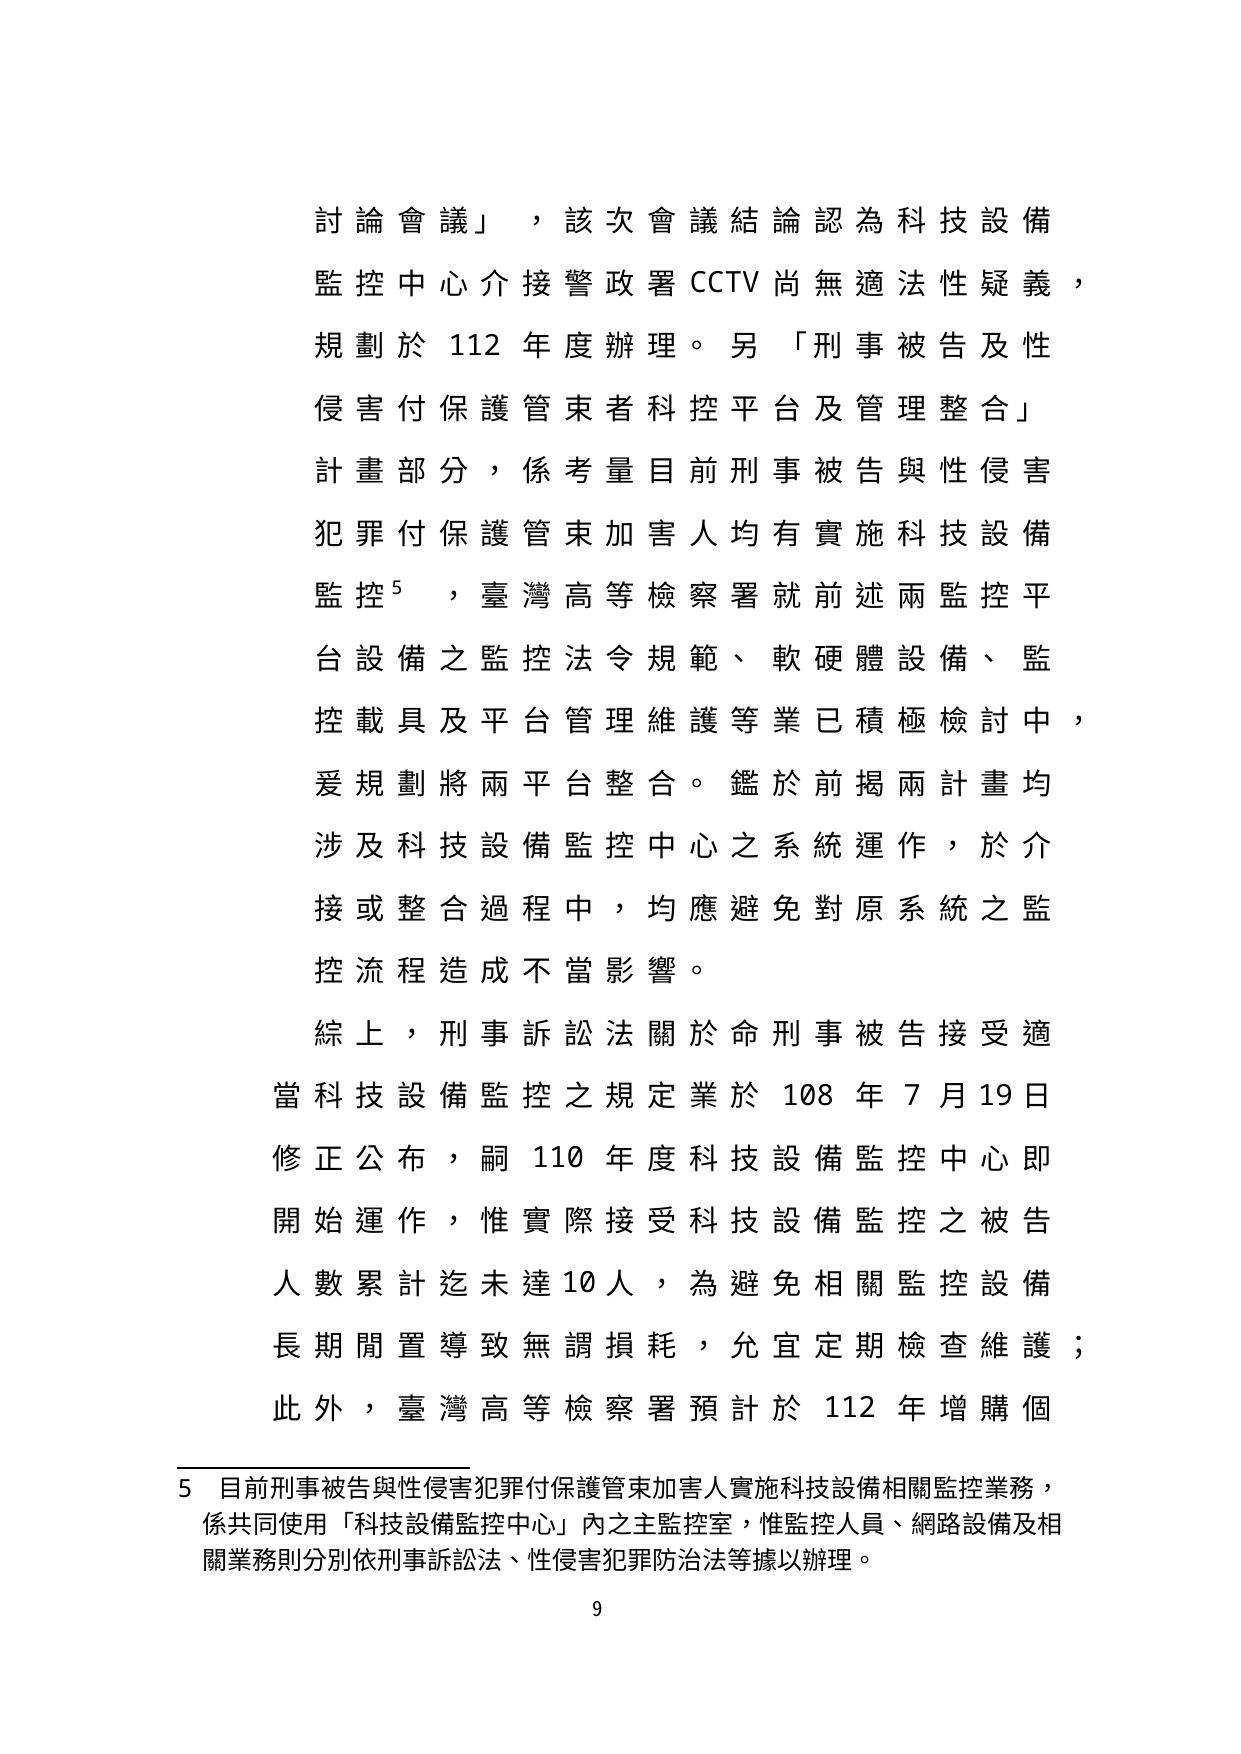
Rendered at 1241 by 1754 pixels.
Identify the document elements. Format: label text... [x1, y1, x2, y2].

text 綜上，刑事訴訟法關於命刑事被告接受適當科技設備監控之規定業於108年7月19日修正公布，嗣110年度科技設備監控中心即開始運作，惟實際接受科技設備監控之被告人數累計迄未達10人，為避免相關監控設備長期閒置導致無謂損耗，允宜定期檢查維護；此外，臺灣高等檢察署預計於112年增購個案手機，以推行線上辦理定期報到作業，為使購置之監控設備發揮預期效益，允宜持續宣導善用科技監控，並依期程辦理監控系統介接作業及監控平台整合，俾使科技設備監控之執行更臻完善。 [242, 990, 1058, 1427]
text 臺灣高等檢察署為強化監控強度及整合監控資源，於112年度新增辦理「科技監控系統與他機關介接及交換資料源」及「刑事被告及性侵害付保護管束者科控平台及管理整合」兩項計畫所需經費各為1,008萬元及2,940萬元。關於「科技監控系統與他機關介接及交換資料源」乙項，係因監控設備載具之點位資訊，僅能推定受監控人位址，並非其真正之所在位置，監控有其侷限性，仍需輔以其他科技設備佐證，經法務部於111年3月8由邀集司法院、內政部警政署、國家發展委員會等機關，召開「科技設備監控系統介接內政部警政署全臺路口監視器影像系統(CCTV)討論會議」，該次會議結論認為科技設備監控中心介接警政署CCTV尚無適法性疑義，規劃於112年度辦理。另「刑事被告及性侵害付保護管束者科控平台及管理整合」計畫部分，係考量目前刑事被告與性侵害犯罪付保護管束加害人均有實施科技設備監控，臺灣高等檢察署就前述兩監控平台設備之監控法令規範、軟硬體設備、監控載具及平台管理維護等業已積極檢討中，爰規劃將兩平台整合。鑑於前揭兩計畫均涉及科技設備監控中心之系統運作，於介接或整合過程中，均應避免對原系統之監控流程造成不當影響。 [271, 177, 1058, 990]
text 目前刑事被告與性侵害犯罪付保護管束加害人實施科技設備相關監控業務，係共同使用「科技設備監控中心」內之主監控室，惟監控人員、網路設備及相關業務則分別依刑事訴訟法、性侵害犯罪防治法等據以辦理。 [177, 1468, 1063, 1577]
